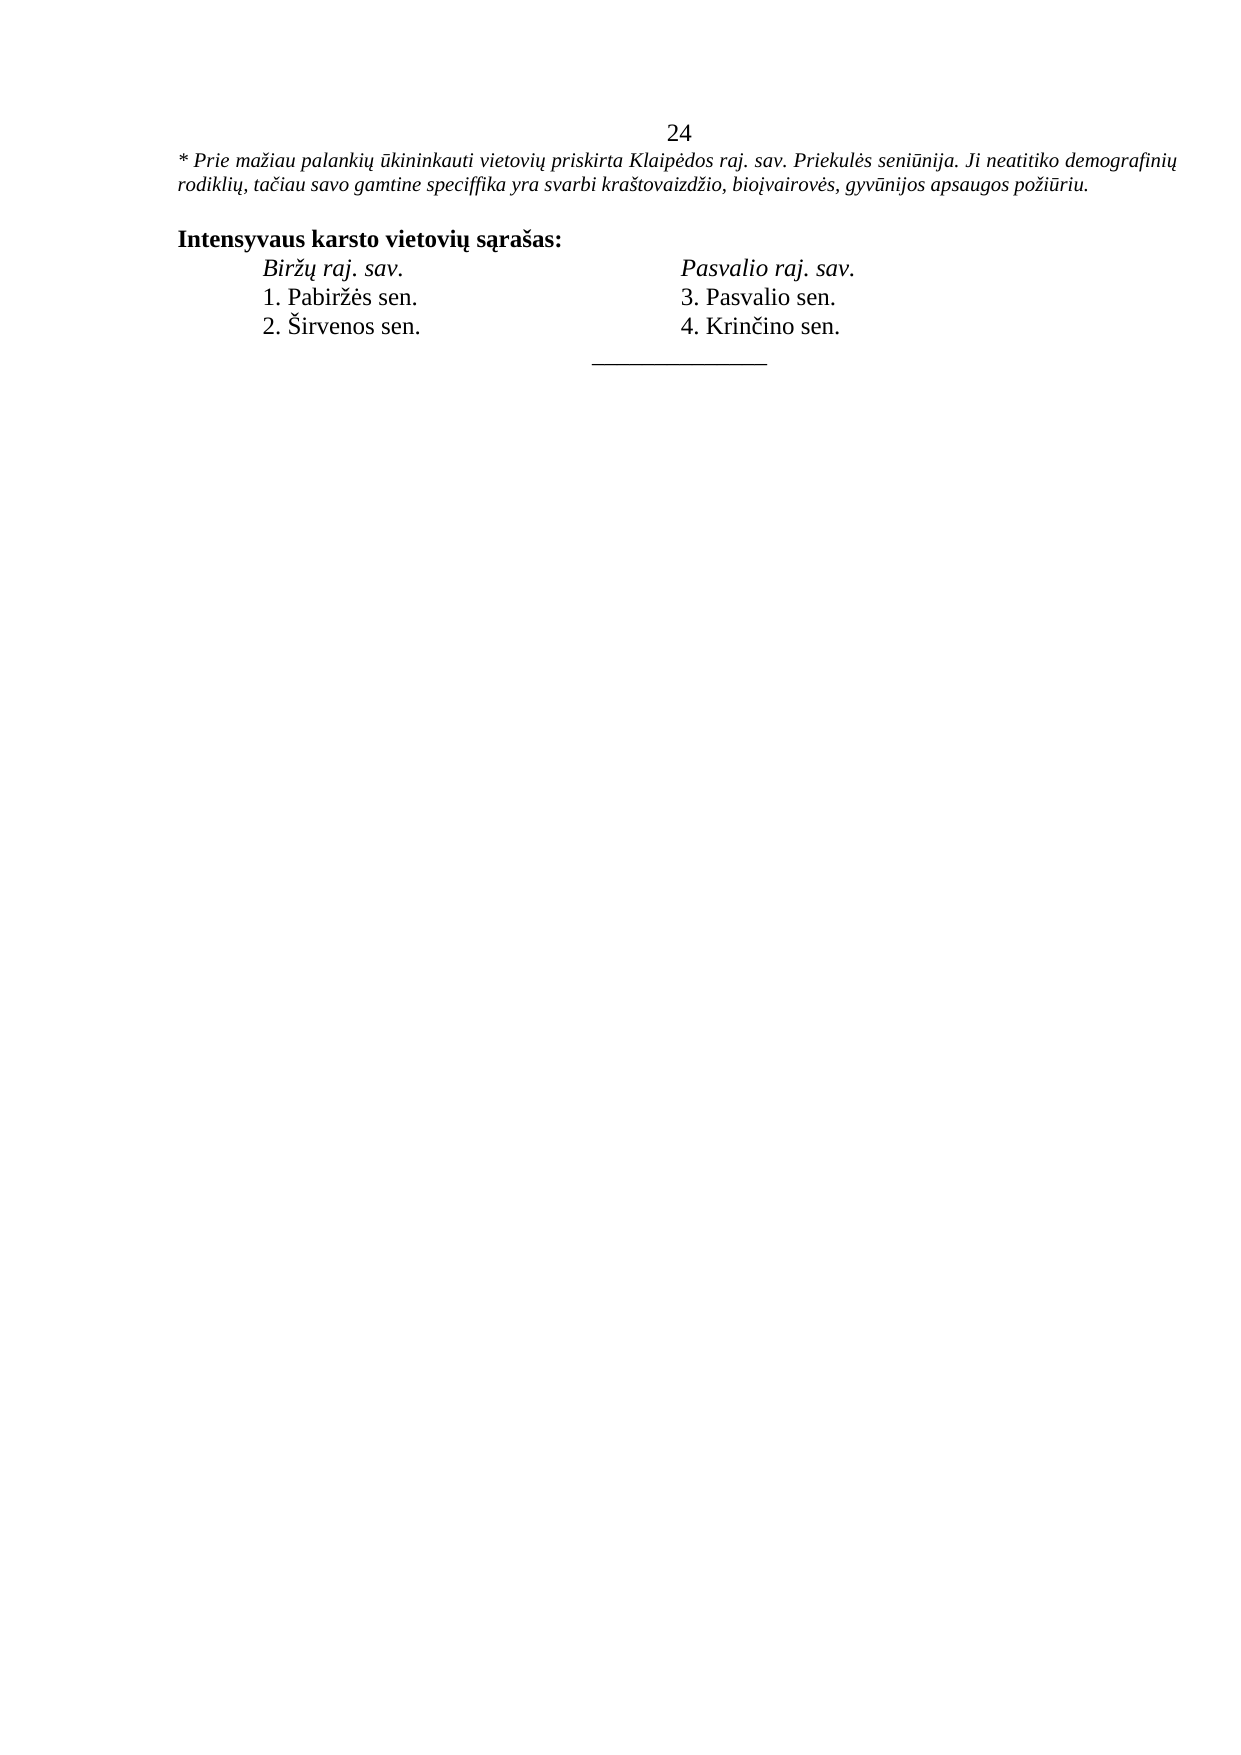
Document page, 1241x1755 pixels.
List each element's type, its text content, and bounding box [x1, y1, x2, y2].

text * Prie mažiau palankių ūkininkauti vietovių priskirta Klaipėdos raj. sav. Priekulės seniūnija. Ji neatitiko demografinių rodiklių, tačiau savo gamtine speciffika yra svarbi kraštovaizdžio, bioįvairovės, gyvūnijos apsaugos požiūriu. [177, 148, 1181, 196]
table_header Pasvalio raj. sav. [669, 253, 1181, 282]
text Intensyvaus karsto vietovių sąrašas: [177, 224, 1181, 253]
table_header Biržų raj. sav. [177, 253, 669, 282]
table_cell 3. Pasvalio sen. [669, 282, 1181, 311]
table_cell 1. Pabiržės sen. [177, 282, 669, 311]
table_cell 4. Krinčino sen. [669, 311, 1181, 339]
table_cell 2. Širvenos sen. [177, 311, 669, 339]
text ______________ [177, 339, 1181, 368]
